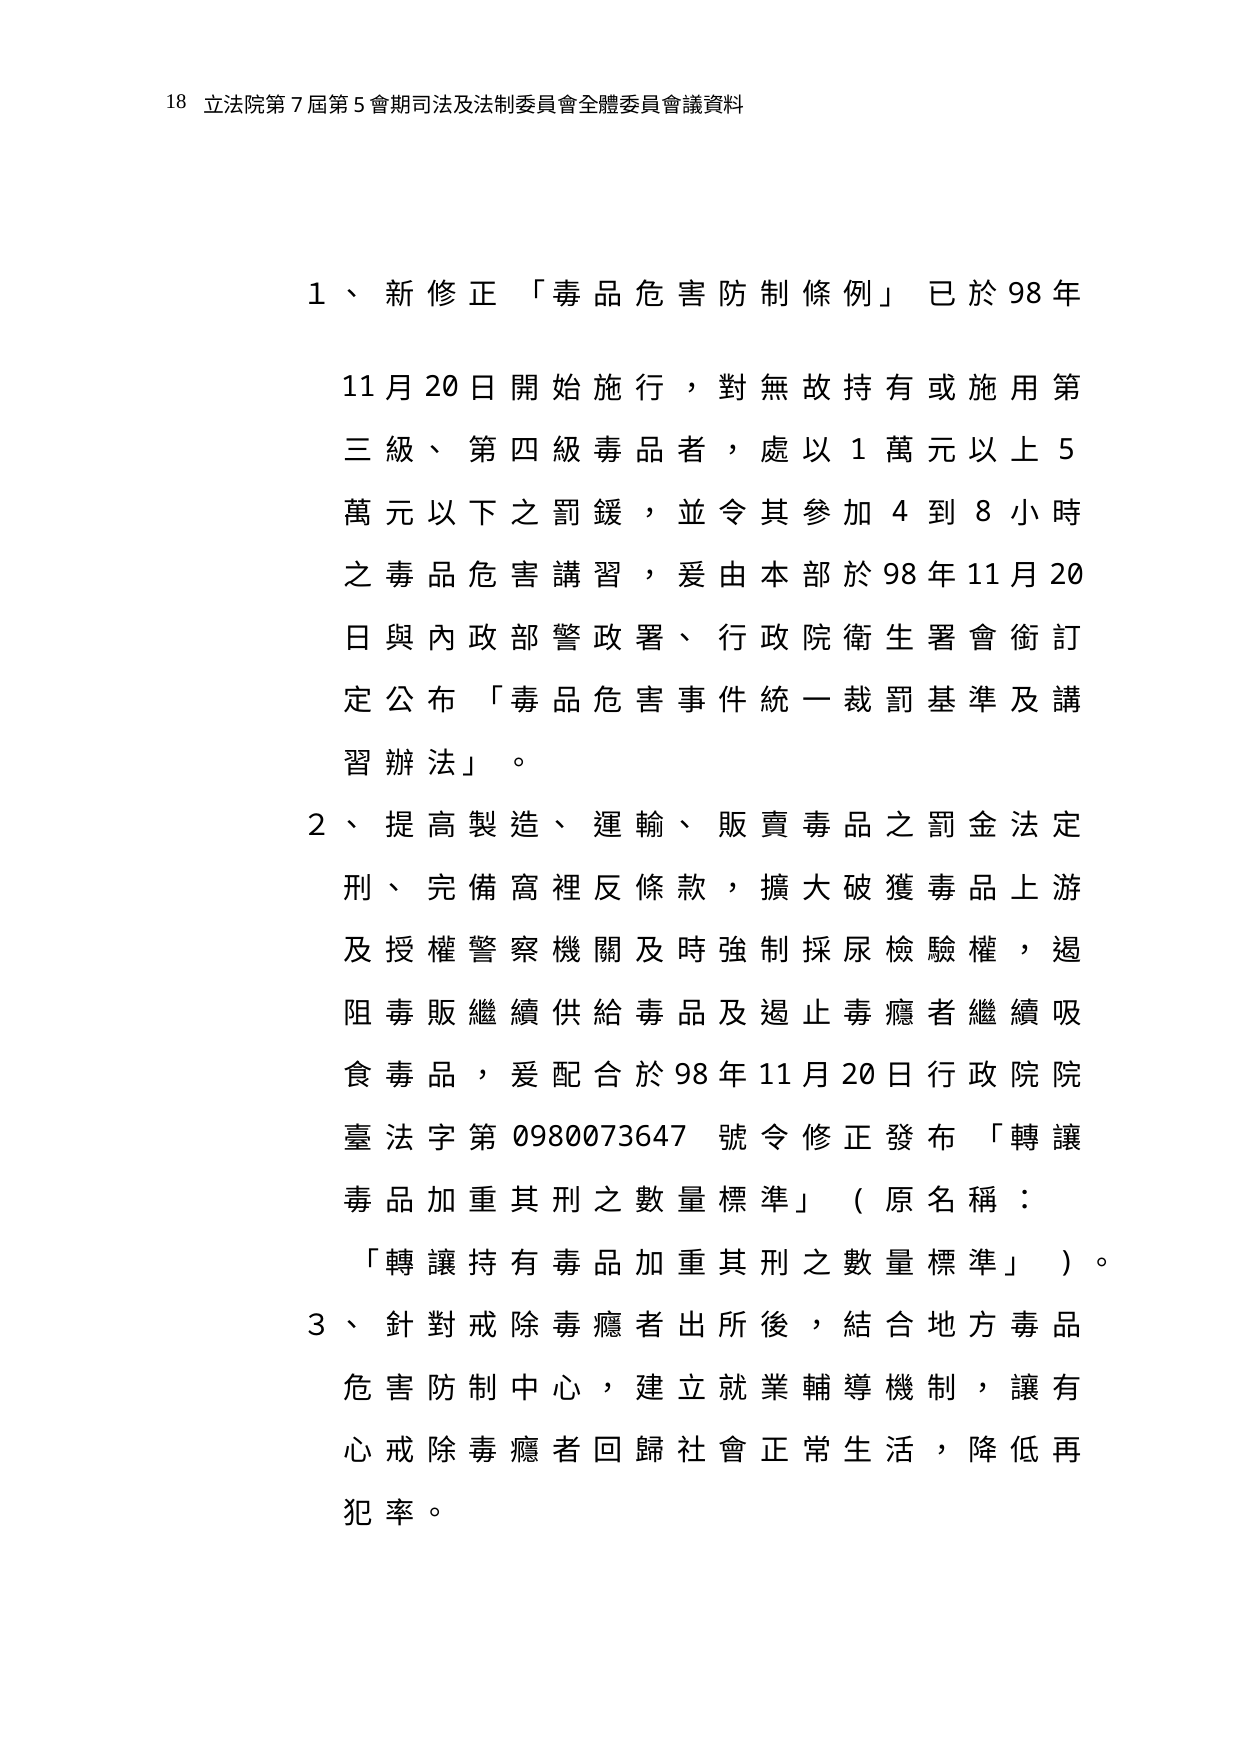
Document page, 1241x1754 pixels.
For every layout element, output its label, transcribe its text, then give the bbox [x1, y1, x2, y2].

text ３、針對戒除毒癮者出所後，結合地方毒品危害防制中心，建立就業輔導機制，讓有心戒除毒癮者回歸社會正常生活，降低再犯率。 [258, 1281, 1087, 1531]
text １、新修正「毒品危害防制條例」已於98年11月20日開始施行，對無故持有或施用第三級、第四級毒品者，處以1萬元以上5萬元以下之罰鍰，並令其參加4到8小時之毒品危害講習，爰由本部於98年11月20日與內政部警政署、行政院衛生署會銜訂定公布「毒品危害事件統一裁罰基準及講習辦法」。 [258, 219, 1087, 781]
text ２、提高製造、運輸、販賣毒品之罰金法定刑、完備窩裡反條款，擴大破獲毒品上游及授權警察機關及時強制採尿檢驗權，遏阻毒販繼續供給毒品及遏止毒癮者繼續吸食毒品，爰配合於98年11月20日行政院院臺法字第0980073647 號令修正發布「轉讓毒品加重其刑之數量標準」(原名稱：「轉讓持有毒品加重其刑之數量標準」)。 [258, 781, 1087, 1281]
